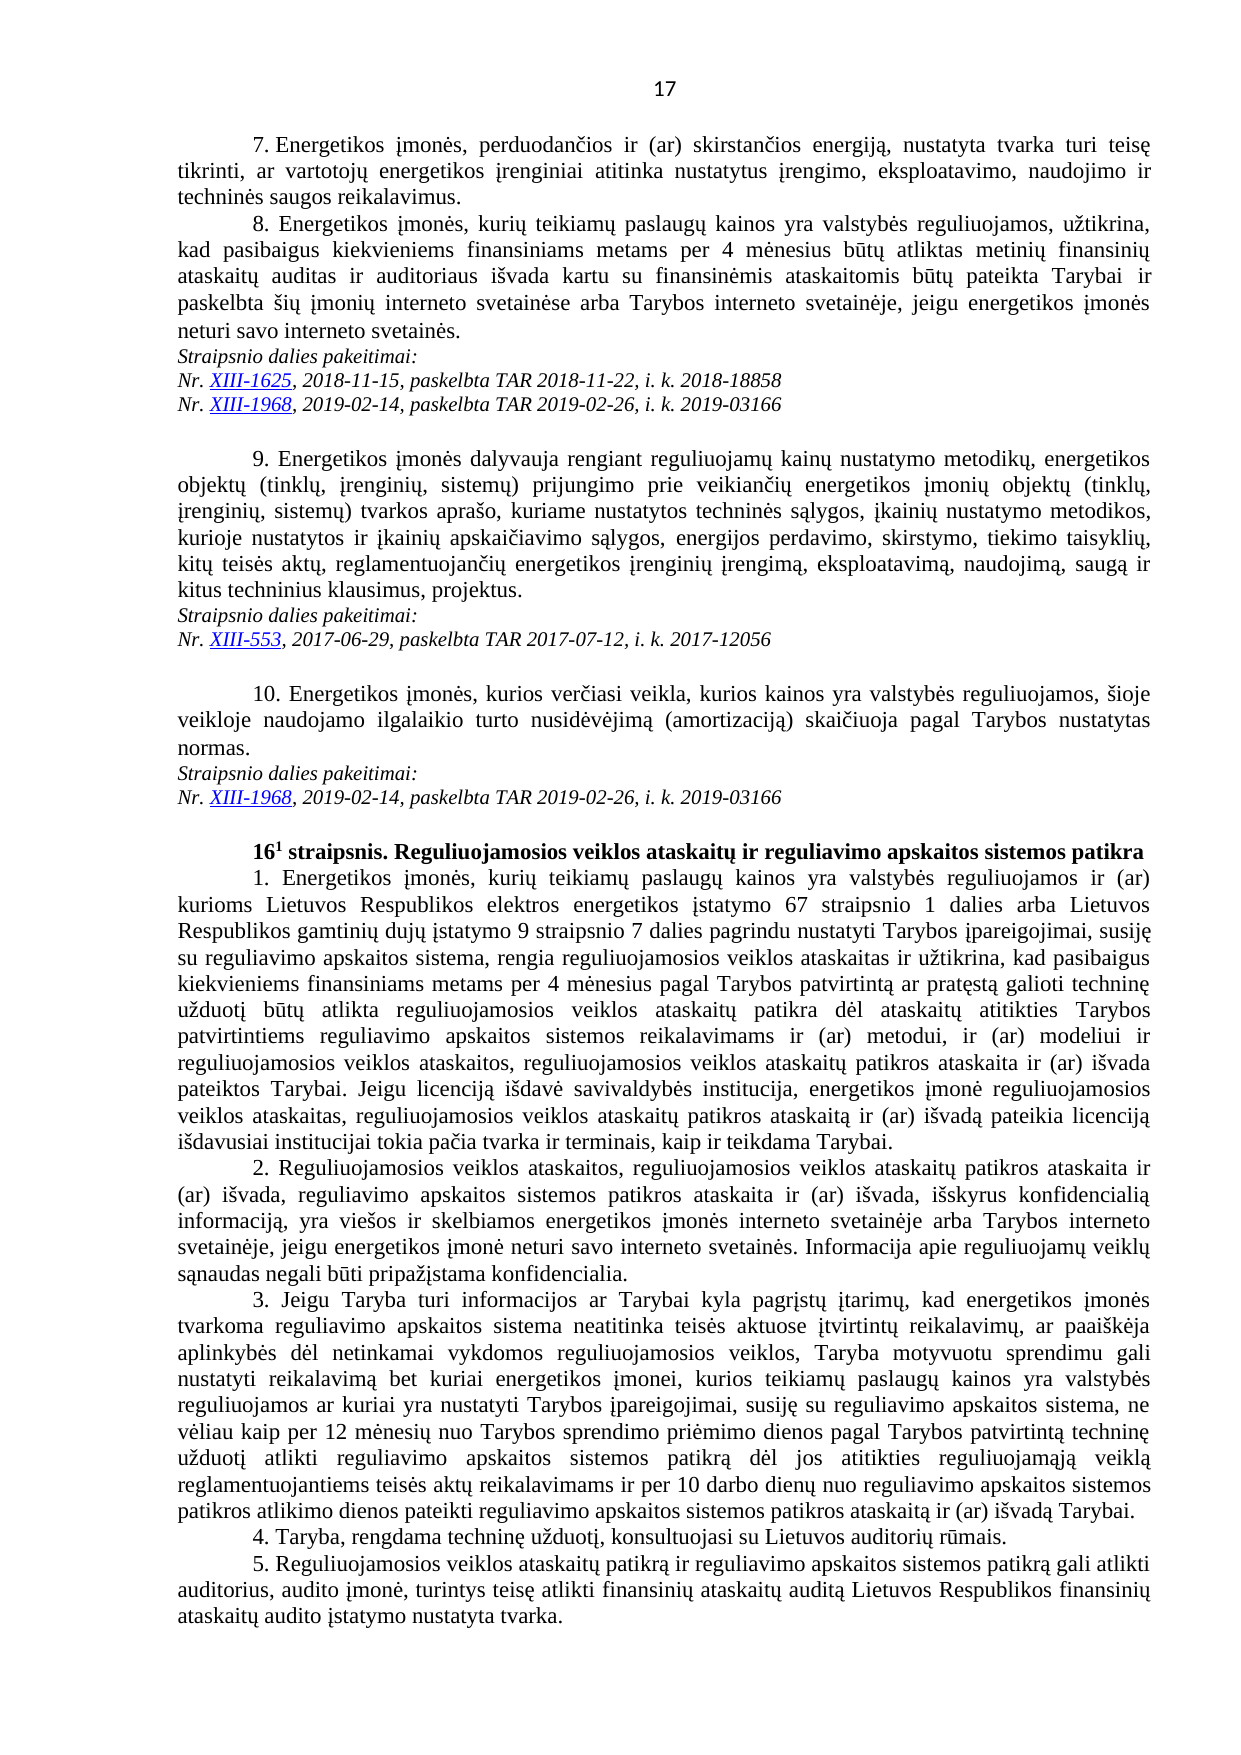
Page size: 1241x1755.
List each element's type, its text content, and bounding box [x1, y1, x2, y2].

text 7. Energetikos įmonės, perduodančios ir (ar) skirstančios energiją, nustatyta tvarka turi teisę tikrinti, ar vartotojų energetikos įrenginiai atitinka nustatytus įrengimo, eksploatavimo, naudojimo ir techninės saugos reikalavimus. [177, 131, 1152, 210]
text Nr. XIII-1625, 2018-11-15, paskelbta TAR 2018-11-22, i. k. 2018-18858 [177, 368, 1152, 392]
text Nr. XIII-553, 2017-06-29, paskelbta TAR 2017-07-12, i. k. 2017-12056 [177, 627, 1152, 651]
text 1. Energetikos įmonės, kurių teikiamų paslaugų kainos yra valstybės reguliuojamos ir (ar) kurioms Lietuvos Respublikos elektros energetikos įstatymo 67 straipsnio 1 dalies arba Lietuvos Respublikos gamtinių dujų įstatymo 9 straipsnio 7 dalies pagrindu nustatyti Tarybos įpareigojimai, susiję su reguliavimo apskaitos sistema, rengia reguliuojamosios veiklos ataskaitas ir užtikrina, kad pasibaigus kiekvieniems finansiniams metams per 4 mėnesius pagal Tarybos patvirtintą ar pratęstą galioti techninę užduotį būtų atlikta reguliuojamosios veiklos ataskaitų patikra dėl ataskaitų atitikties Tarybos patvirtintiems reguliavimo apskaitos sistemos reikalavimams ir (ar) metodui, ir (ar) modeliui ir reguliuojamosios veiklos ataskaitos, reguliuojamosios veiklos ataskaitų patikros ataskaita ir (ar) išvada pateiktos Tarybai. Jeigu licenciją išdavė savivaldybės institucija, energetikos įmonė reguliuojamosios veiklos ataskaitas, reguliuojamosios veiklos ataskaitų patikros ataskaitą ir (ar) išvadą pateikia licenciją išdavusiai institucijai tokia pačia tvarka ir terminais, kaip ir teikdama Tarybai. [177, 864, 1152, 1154]
text 9. Energetikos įmonės dalyvauja rengiant reguliuojamų kainų nustatymo metodikų, energetikos objektų (tinklų, įrenginių, sistemų) prijungimo prie veikiančių energetikos įmonių objektų (tinklų, įrenginių, sistemų) tvarkos aprašo, kuriame nustatytos techninės sąlygos, įkainių nustatymo metodikos, kurioje nustatytos ir įkainių apskaičiavimo sąlygos, energijos perdavimo, skirstymo, tiekimo taisyklių, kitų teisės aktų, reglamentuojančių energetikos įrenginių įrengimą, eksploatavimą, naudojimą, saugą ir kitus techninius klausimus, projektus. [177, 445, 1152, 603]
text 4. Taryba, rengdama techninę užduotį, konsultuojasi su Lietuvos auditorių rūmais. [177, 1523, 1152, 1550]
text 2. Reguliuojamosios veiklos ataskaitos, reguliuojamosios veiklos ataskaitų patikros ataskaita ir (ar) išvada, reguliavimo apskaitos sistemos patikros ataskaita ir (ar) išvada, išskyrus konfidencialią informaciją, yra viešos ir skelbiamos energetikos įmonės interneto svetainėje arba Tarybos interneto svetainėje, jeigu energetikos įmonė neturi savo interneto svetainės. Informacija apie reguliuojamų veiklų sąnaudas negali būti pripažįstama konfidencialia. [177, 1154, 1152, 1286]
text 3. Jeigu Taryba turi informacijos ar Tarybai kyla pagrįstų įtarimų, kad energetikos įmonės tvarkoma reguliavimo apskaitos sistema neatitinka teisės aktuose įtvirtintų reikalavimų, ar paaiškėja aplinkybės dėl netinkamai vykdomos reguliuojamosios veiklos, Taryba motyvuotu sprendimu gali nustatyti reikalavimą bet kuriai energetikos įmonei, kurios teikiamų paslaugų kainos yra valstybės reguliuojamos ar kuriai yra nustatyti Tarybos įpareigojimai, susiję su reguliavimo apskaitos sistema, ne vėliau kaip per 12 mėnesių nuo Tarybos sprendimo priėmimo dienos pagal Tarybos patvirtintą techninę užduotį atlikti reguliavimo apskaitos sistemos patikrą dėl jos atitikties reguliuojamąją veiklą reglamentuojantiems teisės aktų reikalavimams ir per 10 darbo dienų nuo reguliavimo apskaitos sistemos patikros atlikimo dienos pateikti reguliavimo apskaitos sistemos patikros ataskaitą ir (ar) išvadą Tarybai. [177, 1286, 1152, 1523]
text Nr. XIII-1968, 2019-02-14, paskelbta TAR 2019-02-26, i. k. 2019-03166 [177, 785, 1152, 809]
text 10. Energetikos įmonės, kurios verčiasi veikla, kurios kainos yra valstybės reguliuojamos, šioje veikloje naudojamo ilgalaikio turto nusidėvėjimą (amortizaciją) skaičiuoja pagal Tarybos nustatytas normas. [177, 680, 1152, 761]
text 5. Reguliuojamosios veiklos ataskaitų patikrą ir reguliavimo apskaitos sistemos patikrą gali atlikti auditorius, audito įmonė, turintys teisę atlikti finansinių ataskaitų auditą Lietuvos Respublikos finansinių ataskaitų audito įstatymo nustatyta tvarka. [177, 1550, 1152, 1629]
text Straipsnio dalies pakeitimai: [177, 344, 1152, 368]
text Straipsnio dalies pakeitimai: [177, 761, 1152, 785]
text 161 straipsnis. Reguliuojamosios veiklos ataskaitų ir reguliavimo apskaitos sistemos patikra [252, 838, 1152, 864]
text Nr. XIII-1968, 2019-02-14, paskelbta TAR 2019-02-26, i. k. 2019-03166 [177, 392, 1152, 416]
text Straipsnio dalies pakeitimai: [177, 603, 1152, 627]
text 8. Energetikos įmonės, kurių teikiamų paslaugų kainos yra valstybės reguliuojamos, užtikrina, kad pasibaigus kiekvieniems finansiniams metams per 4 mėnesius būtų atliktas metinių finansinių ataskaitų auditas ir auditoriaus išvada kartu su finansinėmis ataskaitomis būtų pateikta Tarybai ir paskelbta šių įmonių interneto svetainėse arba Tarybos interneto svetainėje, jeigu energetikos įmonės neturi savo interneto svetainės. [177, 210, 1152, 344]
